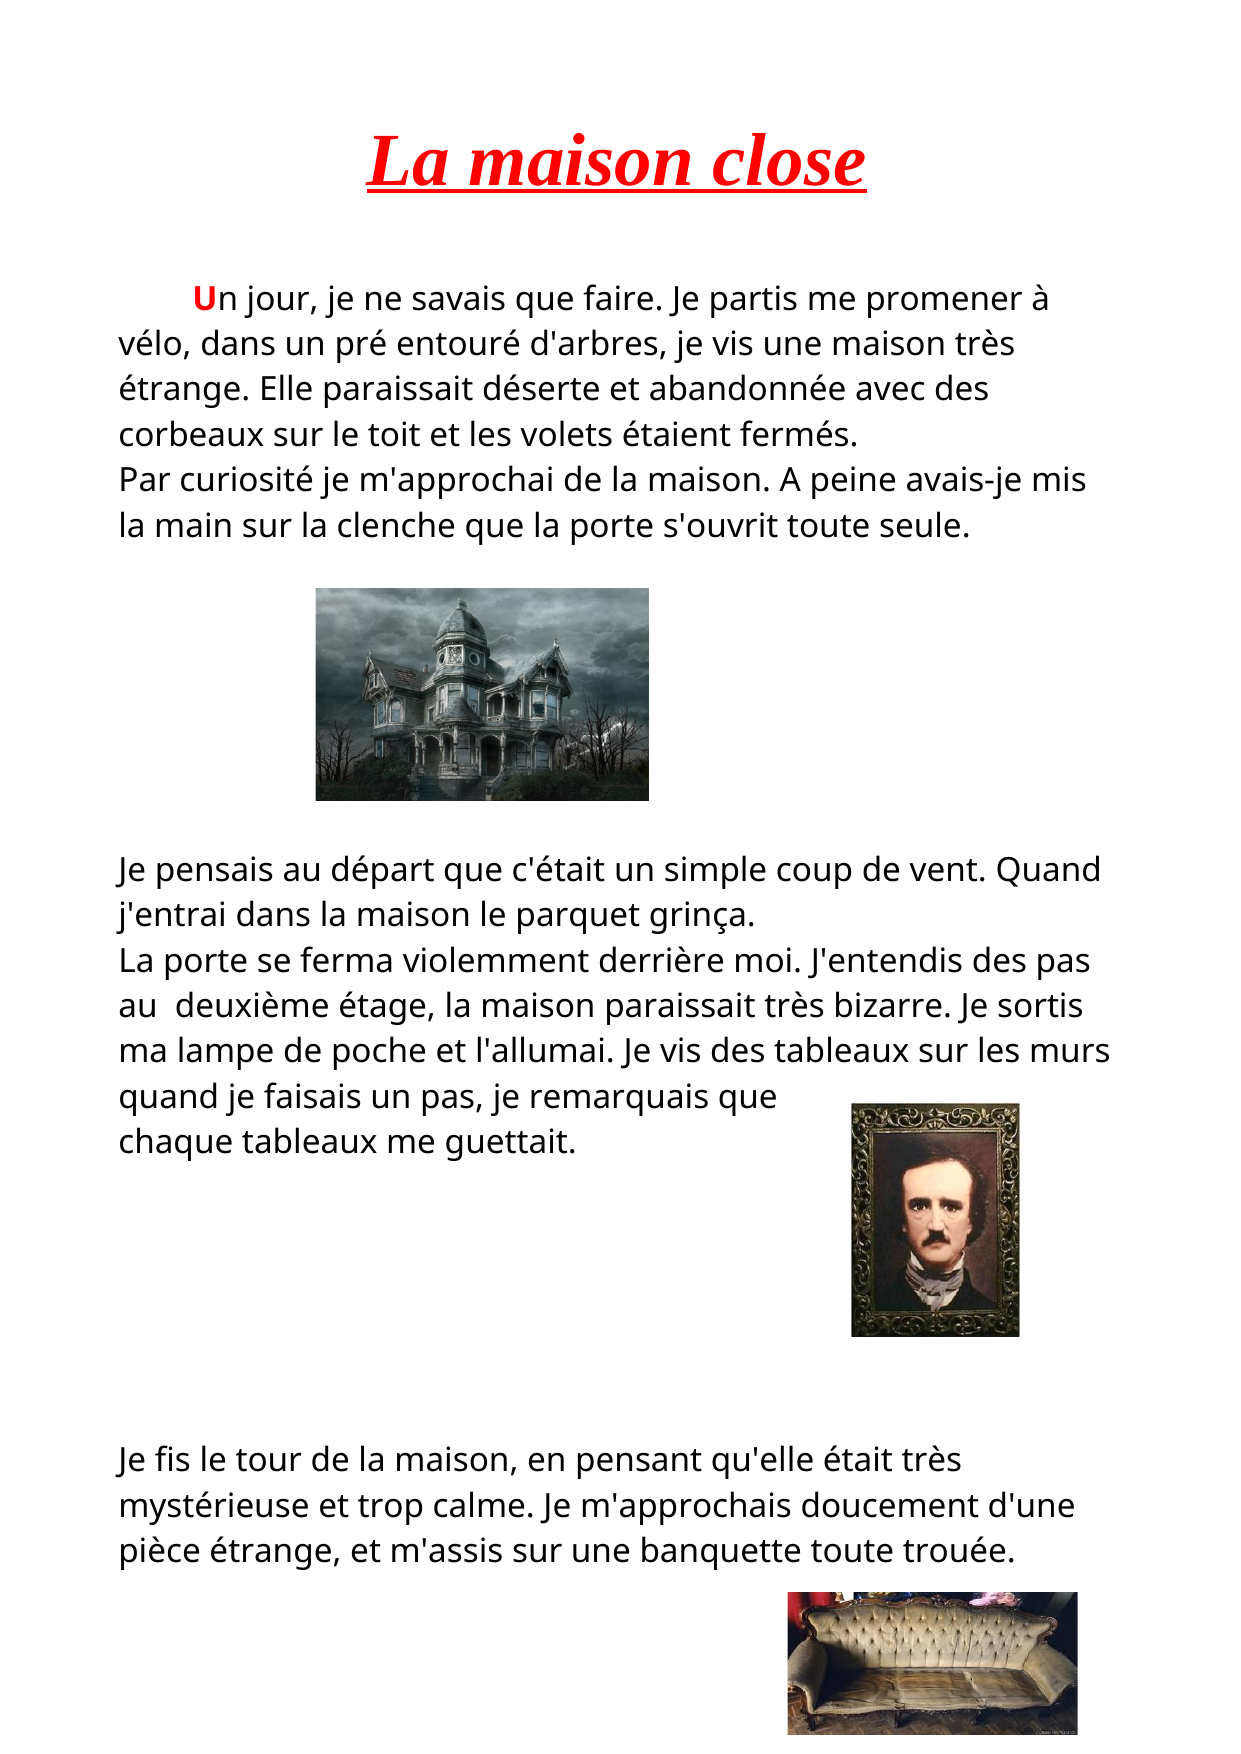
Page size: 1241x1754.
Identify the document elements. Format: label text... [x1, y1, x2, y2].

picture [315, 588, 649, 801]
text La porte se ferma violemment derrière moi. J'entendis des pas au deuxième étage, la maison paraissait très bizarre. Je sortis ma lampe de poche et l'allumai. Je vis des tableaux sur les murs quand je faisais un pas, je remarquais que chaque tableaux me guettait. [118, 936, 1122, 1163]
text La maison close [118, 118, 1122, 201]
picture [787, 1592, 1078, 1735]
text Je pensais au départ que c'était un simple coup de vent. Quand j'entrai dans la maison le parquet grinça. [118, 846, 1122, 936]
text Je fis le tour de la maison, en pensant qu'elle était très mystérieuse et trop calme. Je m'approchais doucement d'une pièce étrange, et m'assis sur une banquette toute trouée. [118, 1436, 1122, 1572]
picture [833, 1103, 1037, 1337]
text Un jour, je ne savais que faire. Je partis me promener à vélo, dans un pré entouré d'arbres, je vis une maison très étrange. Elle paraissait déserte et abandonnée avec des corbeaux sur le toit et les volets étaient fermés. [118, 274, 1122, 456]
text Par curiosité je m'approchai de la maison. A peine avais-je mis la main sur la clenche que la porte s'ouvrit toute seule. [118, 456, 1122, 547]
